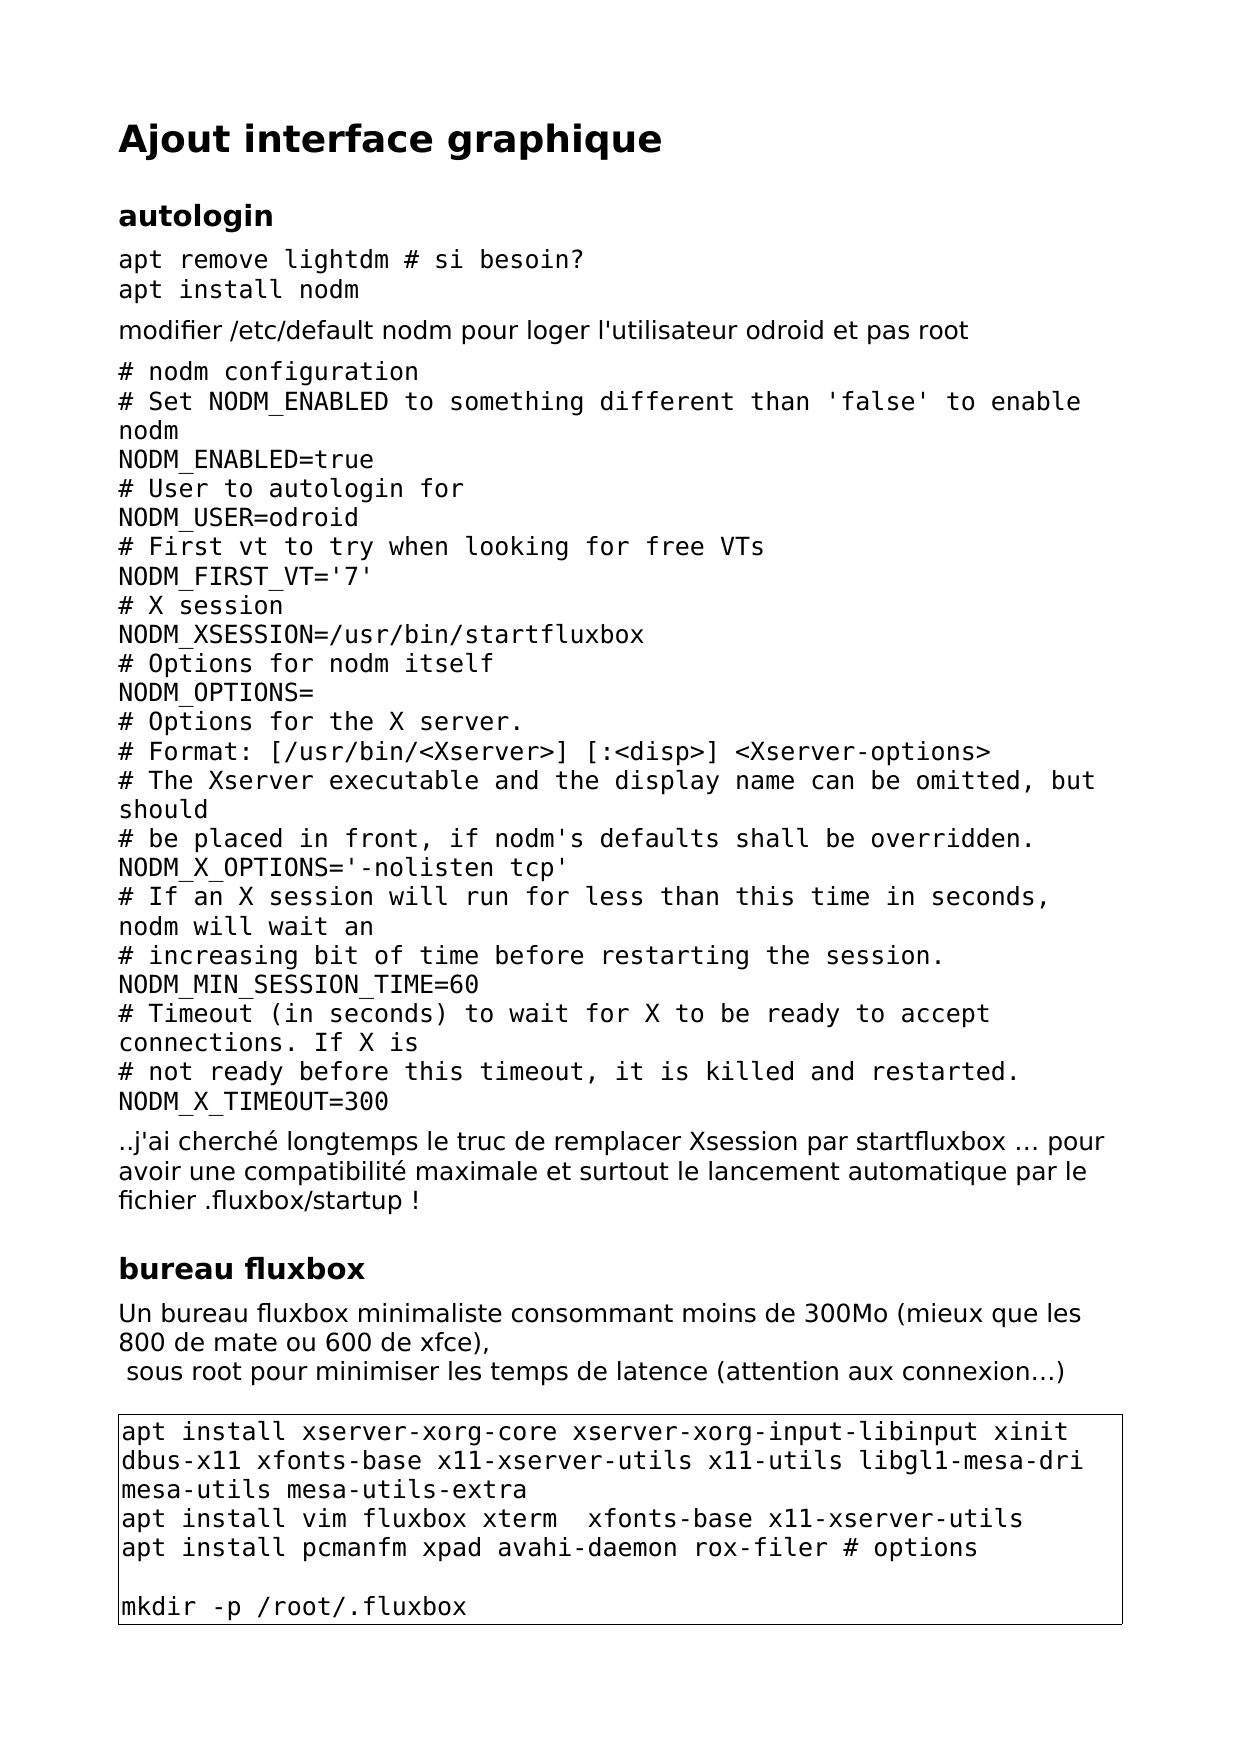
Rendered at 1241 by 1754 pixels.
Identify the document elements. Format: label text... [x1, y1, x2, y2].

subtitle bureau fluxbox [118, 1253, 1122, 1287]
subtitle autologin [118, 199, 1122, 233]
subtitle Ajout interface graphique [118, 118, 1122, 162]
table_header apt install xserver-xorg-core xserver-xorg-input-libinput xinit dbus-x11 xfonts-base x11-xserver-utils x11-utils libgl1-mesa-dri mesa-utils mesa-utils-extra apt install vim fluxbox xterm xfonts-base x11-xserver-utils apt install pcmanfm xpad avahi-daemon rox-filer # options mkdir -p /root/.fluxbox [119, 1415, 1122, 1624]
text apt remove lightdm # si besoin? apt install nodm [118, 246, 1122, 304]
text modifier /etc/default nodm pour loger l'utilisateur odroid et pas root [118, 316, 1122, 345]
text # nodm configuration # Set NODM_ENABLED to something different than 'false' to enable nodm NODM_ENABLED=true # User to autologin for NODM_USER=odroid # First vt to try when looking for free VTs NODM_FIRST_VT='7' # X session NODM_XSESSION=/usr/bin/startfluxbox # Options for nodm itself NODM_OPTIONS= # Options for the X server. # Format: [/usr/bin/<Xserver>] [:<disp>] <Xserver-options> # The Xserver executable and the display name can be omitted, but should # be placed in front, if nodm's defaults shall be overridden. NODM_X_OPTIONS='-nolisten tcp' # If an X session will run for less than this time in seconds, nodm will wait an # increasing bit of time before restarting the session. NODM_MIN_SESSION_TIME=60 # Timeout (in seconds) to wait for X to be ready to accept connections. If X is # not ready before this timeout, it is killed and restarted. NODM_X_TIMEOUT=300 [118, 357, 1122, 1116]
text Un bureau fluxbox minimaliste consommant moins de 300Mo (mieux que les 800 de mate ou 600 de xfce), sous root pour minimiser les temps de latence (attention aux connexion…) [118, 1299, 1122, 1387]
text ..j'ai cherché longtemps le truc de remplacer Xsession par startfluxbox … pour avoir une compatibilité maximale et surtout le lancement automatique par le fichier .fluxbox/startup ! [118, 1128, 1122, 1215]
